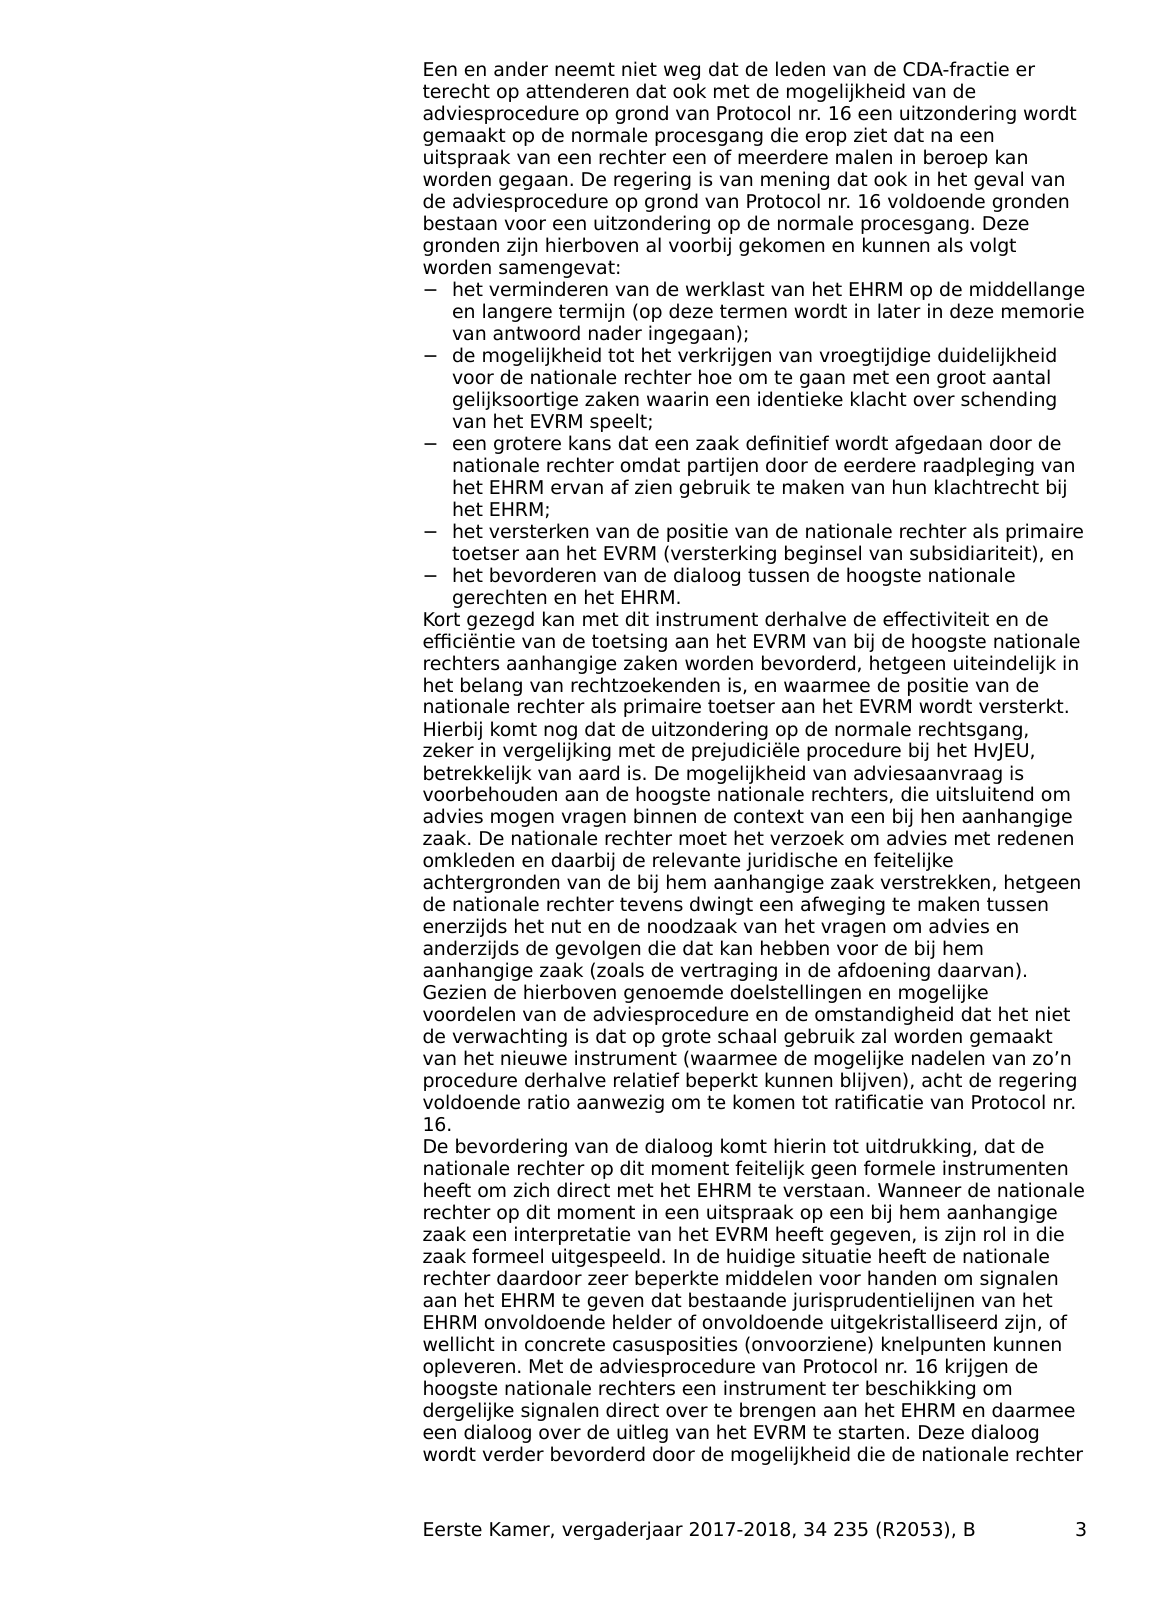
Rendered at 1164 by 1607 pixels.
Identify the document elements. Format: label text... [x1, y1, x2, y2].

text − de mogelijkheid tot het verkrijgen van vroegtijdige duidelijkheid voor de nationale rechter hoe om te gaan met een groot aantal gelijksoortige zaken waarin een identieke klacht over schending van het EVRM speelt; [422, 345, 1087, 433]
text Gezien de hierboven genoemde doelstellingen en mogelijke voordelen van de adviesprocedure en de omstandigheid dat het niet de verwachting is dat op grote schaal gebruik zal worden gemaakt van het nieuwe instrument (waarmee de mogelijke nadelen van zo’n procedure derhalve relatief beperkt kunnen blijven), acht de regering voldoende ratio aanwezig om te komen tot ratificatie van Protocol nr. 16. [422, 982, 1087, 1136]
text − een grotere kans dat een zaak definitief wordt afgedaan door de nationale rechter omdat partijen door de eerdere raadpleging van het EHRM ervan af zien gebruik te maken van hun klachtrecht bij het EHRM; [422, 433, 1087, 521]
text Een en ander neemt niet weg dat de leden van de CDA-fractie er terecht op attenderen dat ook met de mogelijkheid van de adviesprocedure op grond van Protocol nr. 16 een uitzondering wordt gemaakt op de normale procesgang die erop ziet dat na een uitspraak van een rechter een of meerdere malen in beroep kan worden gegaan. De regering is van mening dat ook in het geval van de adviesprocedure op grond van Protocol nr. 16 voldoende gronden bestaan voor een uitzondering op de normale procesgang. Deze gronden zijn hierboven al voorbij gekomen en kunnen als volgt worden samengevat: [422, 59, 1087, 279]
text Kort gezegd kan met dit instrument derhalve de effectiviteit en de efficiëntie van de toetsing aan het EVRM van bij de hoogste nationale rechters aanhangige zaken worden bevorderd, hetgeen uiteindelijk in het belang van rechtzoekenden is, en waarmee de positie van de nationale rechter als primaire toetser aan het EVRM wordt versterkt. [422, 608, 1087, 718]
text − het versterken van de positie van de nationale rechter als primaire toetser aan het EVRM (versterking beginsel van subsidiariteit), en [422, 521, 1087, 564]
text − het verminderen van de werklast van het EHRM op de middellange en langere termijn (op deze termen wordt in later in deze memorie van antwoord nader ingegaan); [422, 279, 1087, 345]
text De bevordering van de dialoog komt hierin tot uitdrukking, dat de nationale rechter op dit moment feitelijk geen formele instrumenten heeft om zich direct met het EHRM te verstaan. Wanneer de nationale rechter op dit moment in een uitspraak op een bij hem aanhangige zaak een interpretatie van het EVRM heeft gegeven, is zijn rol in die zaak formeel uitgespeeld. In de huidige situatie heeft de nationale rechter daardoor zeer beperkte middelen voor handen om signalen aan het EHRM te geven dat bestaande jurisprudentielijnen van het EHRM onvoldoende helder of onvoldoende uitgekristalliseerd zijn, of wellicht in concrete casusposities (onvoorziene) knelpunten kunnen opleveren. Met de adviesprocedure van Protocol nr. 16 krijgen de hoogste nationale rechters een instrument ter beschikking om dergelijke signalen direct over te brengen aan het EHRM en daarmee een dialoog over de uitleg van het EVRM te starten. Deze dialoog wordt verder bevorderd door de mogelijkheid die de nationale rechter [422, 1136, 1087, 1466]
text Hierbij komt nog dat de uitzondering op de normale rechtsgang, zeker in vergelijking met de prejudiciële procedure bij het HvJEU, betrekkelijk van aard is. De mogelijkheid van adviesaanvraag is voorbehouden aan de hoogste nationale rechters, die uitsluitend om advies mogen vragen binnen de context van een bij hen aanhangige zaak. De nationale rechter moet het verzoek om advies met redenen omkleden en daarbij de relevante juridische en feitelijke achtergronden van de bij hem aanhangige zaak verstrekken, hetgeen de nationale rechter tevens dwingt een afweging te maken tussen enerzijds het nut en de noodzaak van het vragen om advies en anderzijds de gevolgen die dat kan hebben voor de bij hem aanhangige zaak (zoals de vertraging in de afdoening daarvan). [422, 718, 1087, 982]
text − het bevorderen van de dialoog tussen de hoogste nationale gerechten en het EHRM. [422, 564, 1087, 608]
